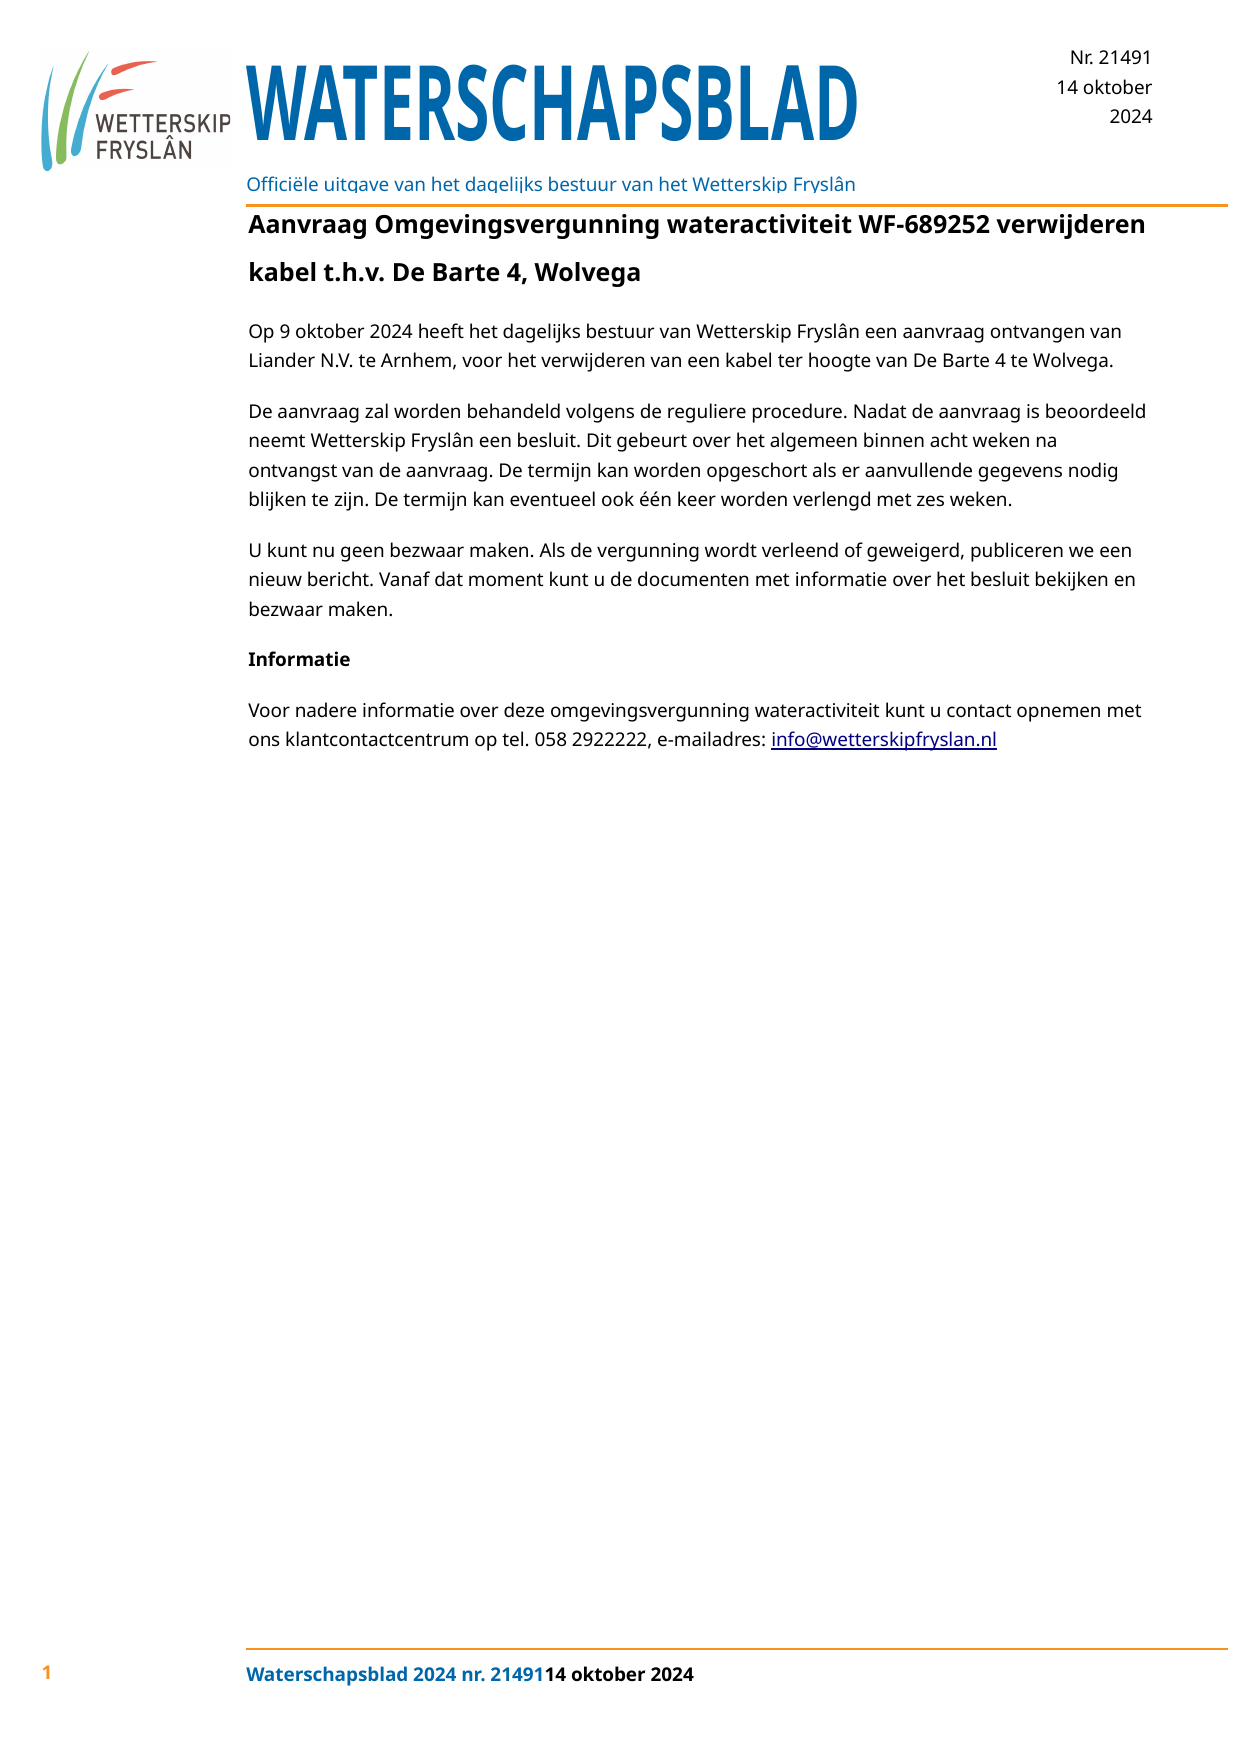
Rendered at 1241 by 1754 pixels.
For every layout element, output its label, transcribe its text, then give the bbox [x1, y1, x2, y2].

picture [41, 47, 231, 172]
text De aanvraag zal worden behandeld volgens de reguliere procedure. Nadat de aanvraag is beoordeeld neemt Wetterskip Fryslân een besluit. Dit gebeurt over het algemeen binnen acht weken na ontvangst van de aanvraag. De termijn kan worden opgeschort als er aanvullende gegevens nodig blijken te zijn. De termijn kan eventueel ook één keer worden verlengd met zes weken. [248, 398, 1152, 512]
text U kunt nu geen bezwaar maken. Als de vergunning wordt verleend of geweigerd, publiceren we een nieuw bericht. Vanaf dat moment kunt u de documenten met informatie over het besluit bekijken en bezwaar maken. [248, 537, 1152, 622]
text Informatie [248, 647, 1152, 672]
text Aanvraag Omgevingsvergunning wateractiviteit WF-689252 verwijderen kabel t.h.v. De Barte 4, Wolvega [248, 207, 1152, 288]
text Op 9 oktober 2024 heeft het dagelijks bestuur van Wetterskip Fryslân een aanvraag ontvangen van Liander N.V. te Arnhem, voor het verwijderen van een kabel ter hoogte van De Barte 4 te Wolvega. [248, 318, 1152, 373]
text Voor nadere informatie over deze omgevingsvergunning wateractiviteit kunt u contact opnemen met ons klantcontactcentrum op tel. 058 2922222, e-mailadres: info@wetterskipfryslan.nl [248, 697, 1152, 752]
